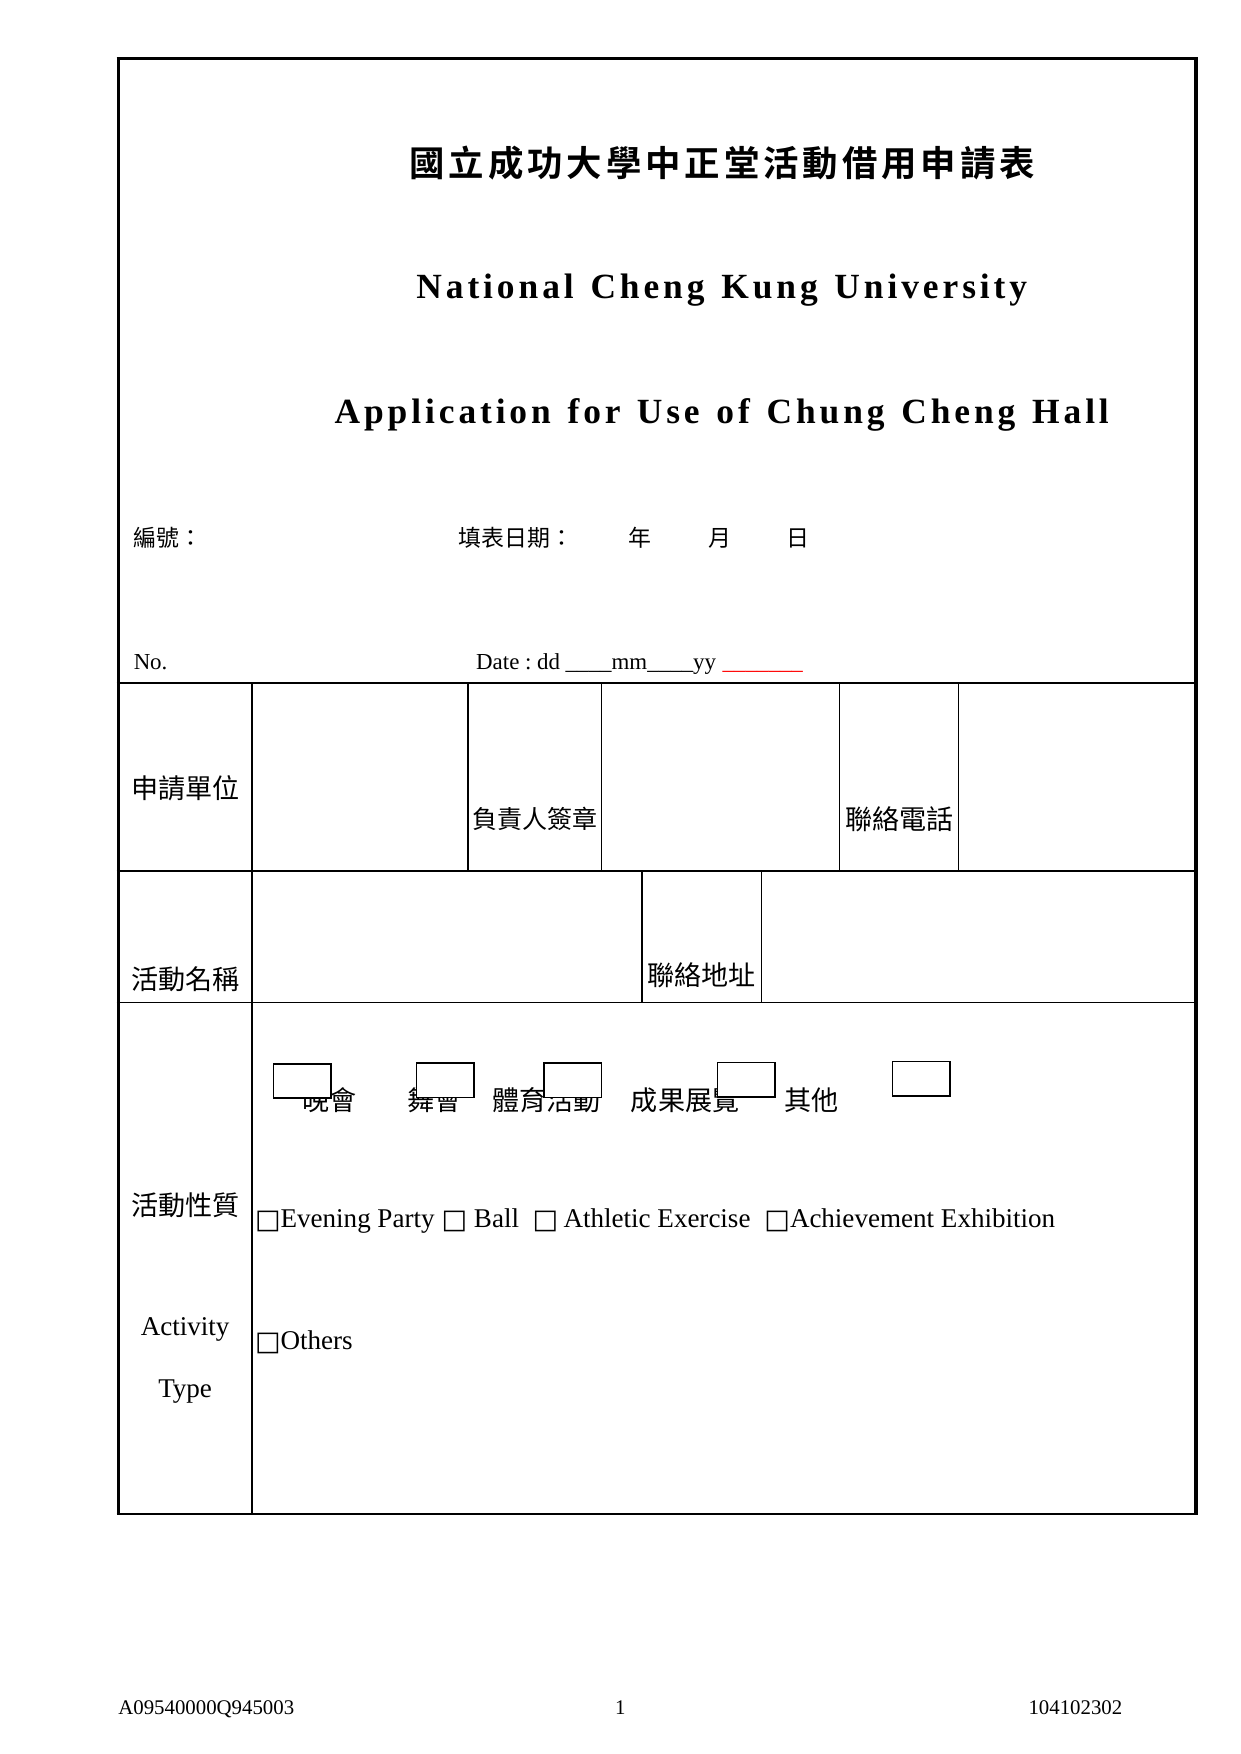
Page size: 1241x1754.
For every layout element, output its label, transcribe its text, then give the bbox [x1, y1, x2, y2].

table_cell [602, 684, 839, 870]
table_cell 負責人簽章 Person in charge [469, 684, 601, 870]
table_cell 活動性質 Activity Type [120, 1003, 251, 1513]
table_cell 聯絡地址Address [643, 872, 761, 1002]
table_cell 申請單位 Applicant Group [120, 684, 251, 870]
table_header 國立成功大學中正堂活動借用申請表 National Cheng Kung University Application for Use of Chung Cheng Hall 編號： 填表日期： 年 月 日 No. Date : dd ____mm____yy _______ [120, 60, 1194, 682]
table_cell [959, 684, 1194, 870]
table_cell [762, 872, 1194, 1002]
table_cell 活動名稱 Activity Name [120, 872, 251, 1002]
table_cell 晚會 舞會 體育活動 成果展覽 其他 □Evening Party □ Ball □ Athletic Exercise □Achievement Exhibition □Others [253, 1003, 1194, 1513]
table_cell [253, 872, 641, 1002]
table_cell 聯絡電話 Phone [840, 684, 958, 870]
table_cell [253, 684, 467, 870]
